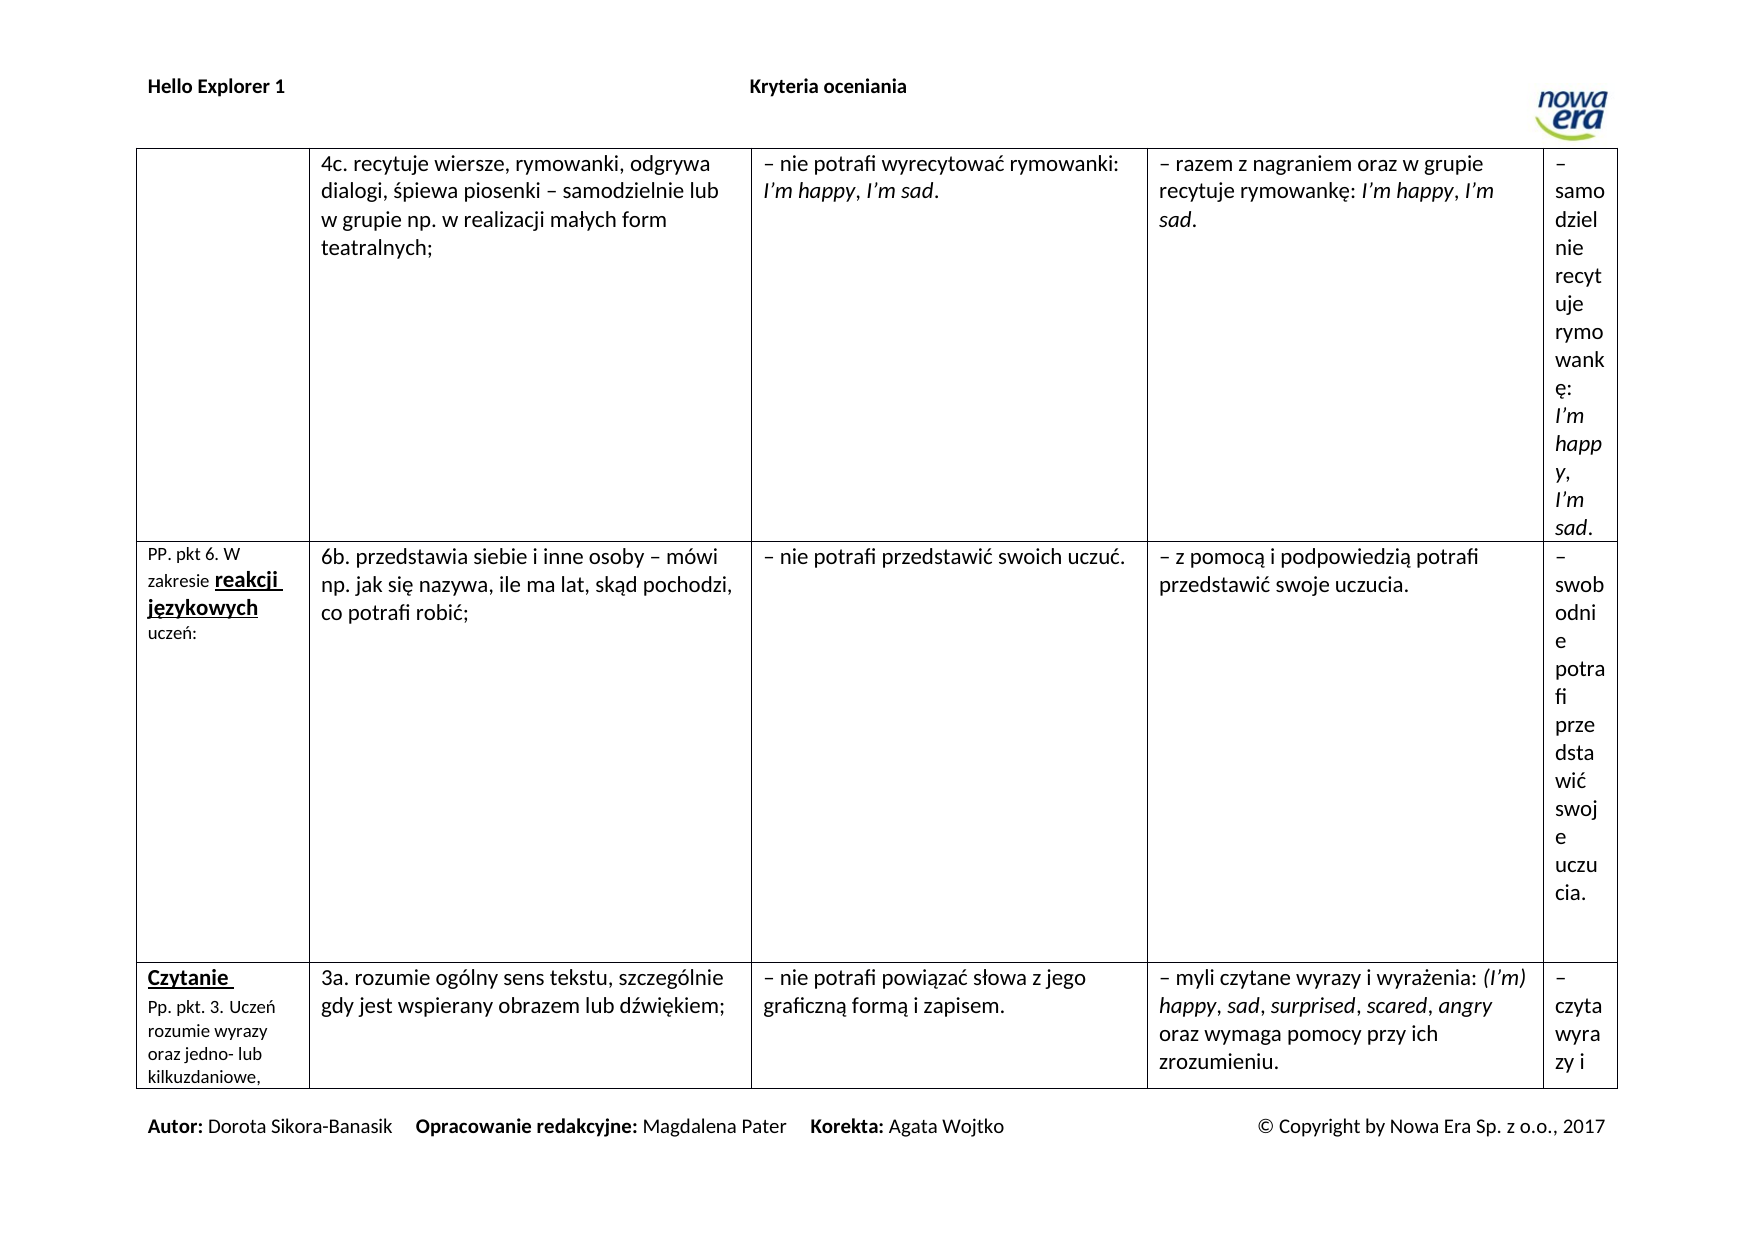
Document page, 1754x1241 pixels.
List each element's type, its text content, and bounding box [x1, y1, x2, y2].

table_cell – razem z nagraniem oraz w grupie recytuje rymowankę: I’m happy, I’m sad. [1148, 149, 1543, 541]
table_cell Czytanie Pp. pkt. 3. Uczeń rozumie wyrazy oraz jedno- lub kilkuzdaniowe, [137, 963, 309, 1088]
table_cell – samodzielnie recytuje rymowankę: I’m happy, I’m sad. [1544, 149, 1617, 541]
table_cell – czyta wyrazy i [1544, 963, 1617, 1088]
table_cell – myli czytane wyrazy i wyrażenia: (I’m) happy, sad, surprised, scared, angry oraz wymaga pomocy przy ich zrozumieniu. [1148, 963, 1543, 1088]
table_cell – z pomocą i podpowiedzią potrafi przedstawić swoje uczucia. [1148, 542, 1543, 962]
table_cell – nie potrafi wyrecytować rymowanki: I’m happy, I’m sad. [752, 149, 1147, 541]
table_cell 3a. rozumie ogólny sens tekstu, szczególnie gdy jest wspierany obrazem lub dźwiękiem; [310, 963, 751, 1088]
table_cell 4c. recytuje wiersze, rymowanki, odgrywa dialogi, śpiewa piosenki – samodzielnie lub w grupie np. w realizacji małych form teatralnych; [310, 149, 751, 541]
table_cell PP. pkt 6. W zakresie reakcji językowych uczeń: [137, 542, 309, 962]
table_cell – swobodnie potrafi przedstawić swoje uczucia. [1544, 542, 1617, 962]
picture [1526, 83, 1621, 148]
table_cell – nie potrafi przedstawić swoich uczuć. [752, 542, 1147, 962]
table_cell 6b. przedstawia siebie i inne osoby – mówi np. jak się nazywa, ile ma lat, skąd pochodzi, co potrafi robić; [310, 542, 751, 962]
table_cell – nie potrafi powiązać słowa z jego graficzną formą i zapisem. [752, 963, 1147, 1088]
table_cell [137, 149, 309, 541]
